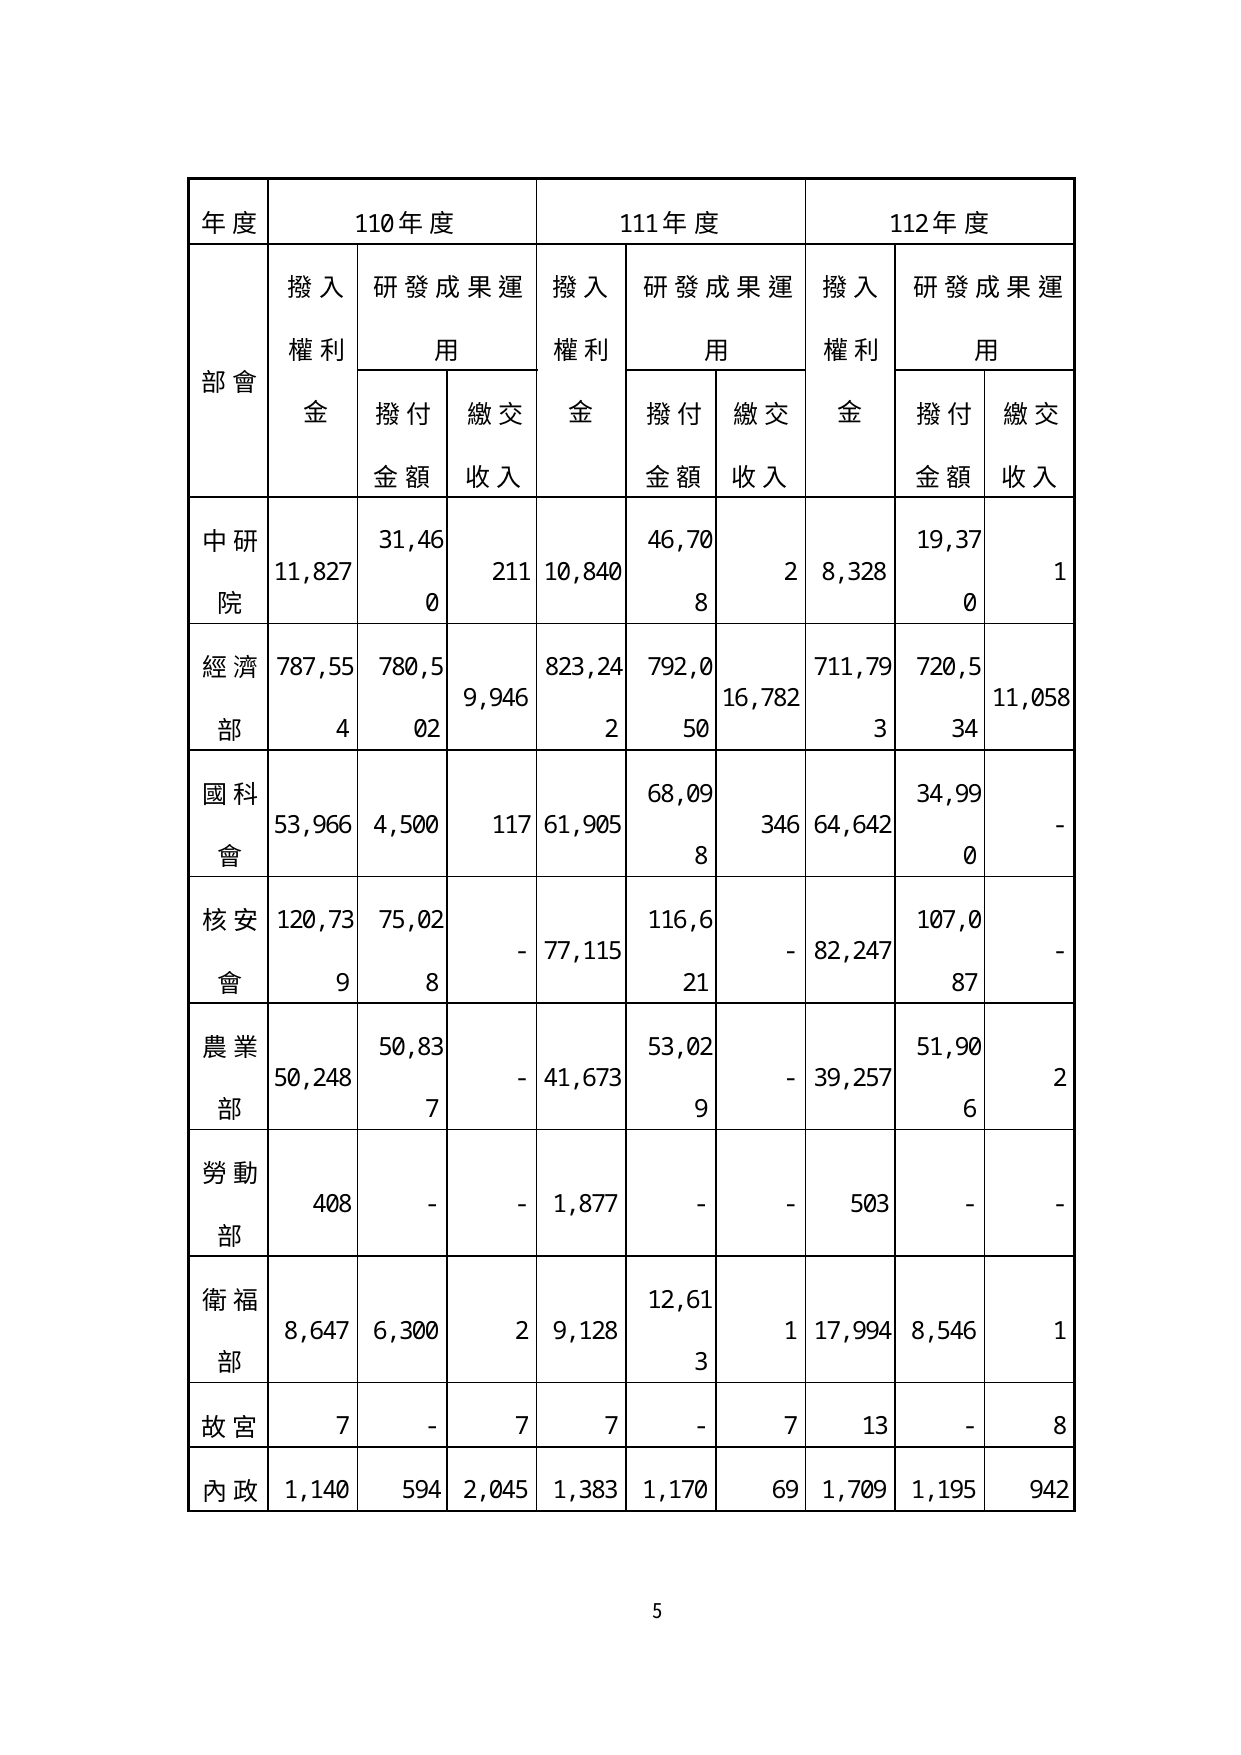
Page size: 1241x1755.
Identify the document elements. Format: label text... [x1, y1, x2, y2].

table_cell 50,837 [358, 1004, 446, 1129]
table_cell - [985, 877, 1073, 1002]
table_cell 408 [269, 1130, 357, 1255]
table_cell 1,709 [806, 1448, 894, 1510]
table_cell 1 [985, 1257, 1073, 1382]
table_cell 繳交收入 [985, 371, 1073, 496]
table_cell - [985, 1130, 1073, 1255]
table_cell 116,621 [627, 877, 715, 1002]
table_cell 12,613 [627, 1257, 715, 1382]
table_cell 780,502 [358, 624, 446, 749]
table_cell 1,195 [896, 1448, 984, 1510]
table_cell 39,257 [806, 1004, 894, 1129]
table_cell 82,247 [806, 877, 894, 1002]
table_cell 823,242 [537, 624, 625, 749]
table_cell 11,827 [269, 498, 357, 622]
table_cell 1,383 [537, 1448, 625, 1510]
table_cell 故宮 [190, 1383, 267, 1446]
table_cell 勞動部 [190, 1130, 267, 1255]
table_cell 11,058 [985, 624, 1073, 749]
table_cell - [627, 1383, 715, 1446]
table_cell 64,642 [806, 751, 894, 876]
table_cell 16,782 [717, 624, 805, 749]
table_cell 研發成果運用 [358, 245, 536, 369]
table_cell 8 [985, 1383, 1073, 1446]
table_cell - [448, 877, 536, 1002]
table_cell 9,946 [448, 624, 536, 749]
table_cell 1 [717, 1257, 805, 1382]
table_cell 17,994 [806, 1257, 894, 1382]
table_cell 8,328 [806, 498, 894, 622]
table_cell 942 [985, 1448, 1073, 1510]
table_header 112年度 [806, 180, 1073, 243]
table_cell 120,739 [269, 877, 357, 1002]
table_cell 2 [717, 498, 805, 622]
table_cell 撥入 權利金 [537, 245, 625, 496]
table_cell 68,098 [627, 751, 715, 876]
table_cell 720,534 [896, 624, 984, 749]
table_cell 7 [717, 1383, 805, 1446]
table_cell 撥付金額 [896, 371, 984, 496]
table_cell 13 [806, 1383, 894, 1446]
table_cell 8,647 [269, 1257, 357, 1382]
table_cell - [358, 1383, 446, 1446]
table_cell 內政 [190, 1448, 267, 1510]
table_cell - [717, 877, 805, 1002]
table_cell 撥付金額 [627, 371, 715, 496]
table_cell - [448, 1130, 536, 1255]
table_cell - [985, 751, 1073, 876]
table_cell 53,966 [269, 751, 357, 876]
table_cell - [448, 1004, 536, 1129]
table_cell 繳交收入 [717, 371, 805, 496]
table_cell 撥入 權利金 [806, 245, 894, 496]
table_cell 10,840 [537, 498, 625, 622]
table_cell 繳交收入 [448, 371, 536, 496]
table_cell 19,370 [896, 498, 984, 622]
table_cell 7 [269, 1383, 357, 1446]
table_cell 1,140 [269, 1448, 357, 1510]
table_cell 9,128 [537, 1257, 625, 1382]
table_cell 34,990 [896, 751, 984, 876]
table_cell 中研院 [190, 498, 267, 622]
table_cell 53,029 [627, 1004, 715, 1129]
table_cell 346 [717, 751, 805, 876]
table_cell 研發成果運用 [627, 245, 805, 369]
table_cell 211 [448, 498, 536, 622]
table_cell 國科會 [190, 751, 267, 876]
table_cell 8,546 [896, 1257, 984, 1382]
table_cell 2 [985, 1004, 1073, 1129]
table_cell - [896, 1383, 984, 1446]
table_cell 撥付金額 [358, 371, 446, 496]
table_cell 農業部 [190, 1004, 267, 1129]
table_cell 2,045 [448, 1448, 536, 1510]
table_cell 7 [448, 1383, 536, 1446]
table_cell 4,500 [358, 751, 446, 876]
table_cell 117 [448, 751, 536, 876]
table_cell - [896, 1130, 984, 1255]
table_cell - [358, 1130, 446, 1255]
table_cell 衛福部 [190, 1257, 267, 1382]
table_cell 撥入 權利金 [269, 245, 357, 496]
table_cell 107,087 [896, 877, 984, 1002]
table_cell 1 [985, 498, 1073, 622]
table_cell 503 [806, 1130, 894, 1255]
table_cell - [627, 1130, 715, 1255]
table_cell 46,708 [627, 498, 715, 622]
table_cell 711,793 [806, 624, 894, 749]
table_cell 787,554 [269, 624, 357, 749]
table_cell 61,905 [537, 751, 625, 876]
table_header 年度 [190, 180, 267, 243]
table_cell 31,460 [358, 498, 446, 622]
table_cell - [717, 1130, 805, 1255]
table_cell 1,170 [627, 1448, 715, 1510]
table_cell 792,050 [627, 624, 715, 749]
table_cell 6,300 [358, 1257, 446, 1382]
table_cell 50,248 [269, 1004, 357, 1129]
table_cell 75,028 [358, 877, 446, 1002]
table_cell - [717, 1004, 805, 1129]
table_cell 69 [717, 1448, 805, 1510]
table_cell 研發成果運用 [896, 245, 1073, 369]
table_cell 77,115 [537, 877, 625, 1002]
table_cell 經濟部 [190, 624, 267, 749]
table_cell 1,877 [537, 1130, 625, 1255]
table_cell 594 [358, 1448, 446, 1510]
table_cell 部會 [190, 245, 267, 496]
table_cell 41,673 [537, 1004, 625, 1129]
table_cell 2 [448, 1257, 536, 1382]
table_cell 51,906 [896, 1004, 984, 1129]
table_header 110年度 [269, 180, 536, 243]
table_cell 核安會 [190, 877, 267, 1002]
table_cell 7 [537, 1383, 625, 1446]
table_header 111年度 [537, 180, 805, 243]
